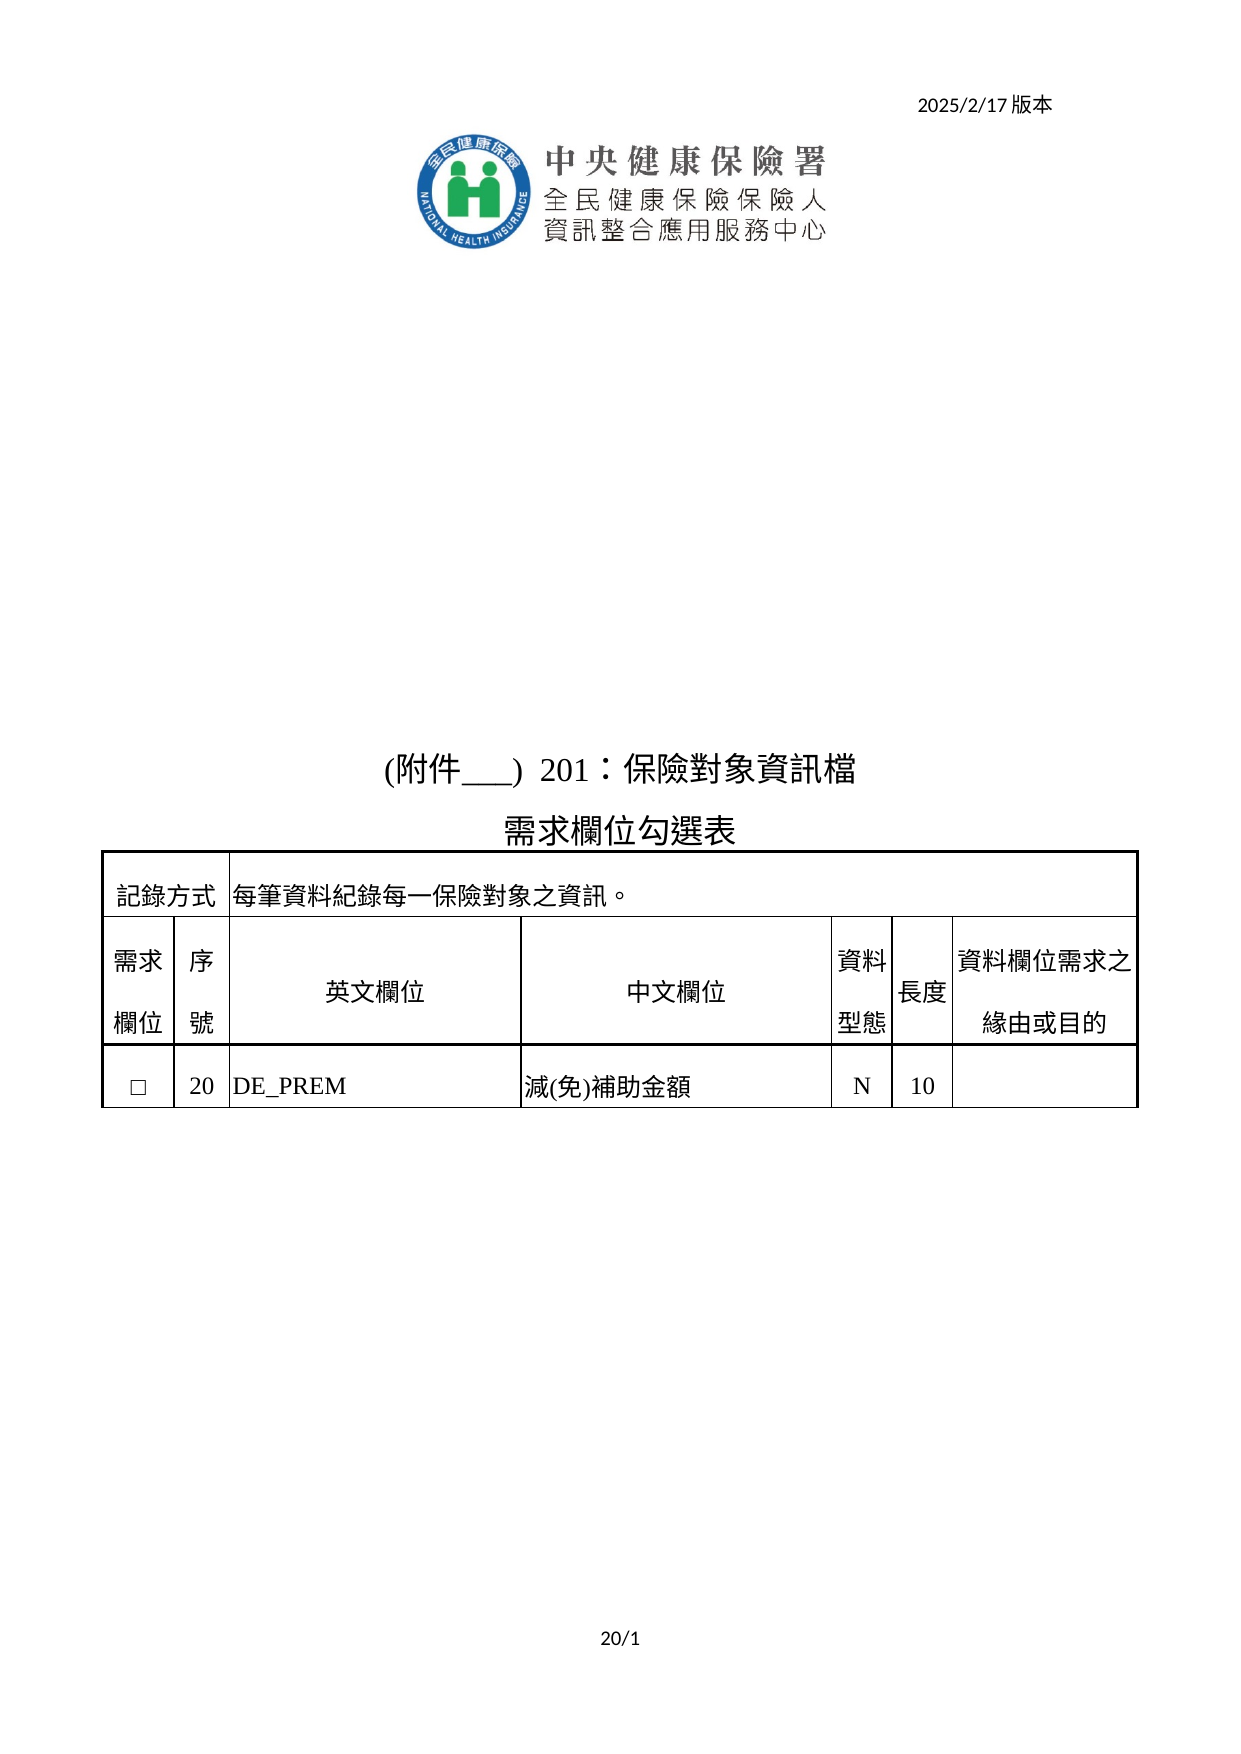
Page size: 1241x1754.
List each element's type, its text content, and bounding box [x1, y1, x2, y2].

table_cell □ [104, 1046, 173, 1106]
table_cell 20 [175, 1046, 229, 1106]
table_cell 序 號 [175, 917, 229, 1042]
table_cell DE_PREM [230, 1046, 520, 1106]
table_cell 每筆資料紀錄每一保險對象之資訊。 [230, 853, 1136, 916]
table_header (附件___) 201：保險對象資訊檔 需求欄位勾選表 [103, 725, 1138, 850]
table_cell N [832, 1046, 891, 1106]
table_cell 減(免)補助金額 [522, 1046, 831, 1106]
table_cell 英文欄位 [230, 917, 520, 1042]
table_cell 資料型態 [832, 917, 891, 1042]
table_cell 長度 [893, 917, 952, 1042]
table_cell 中文欄位 [522, 917, 831, 1042]
table_cell [953, 1046, 1136, 1106]
table_cell 10 [893, 1046, 952, 1106]
table_cell 記錄方式 [104, 853, 229, 916]
table_cell 資料欄位需求之 緣由或目的 [953, 917, 1136, 1042]
table_cell 需求欄位 [104, 917, 173, 1042]
